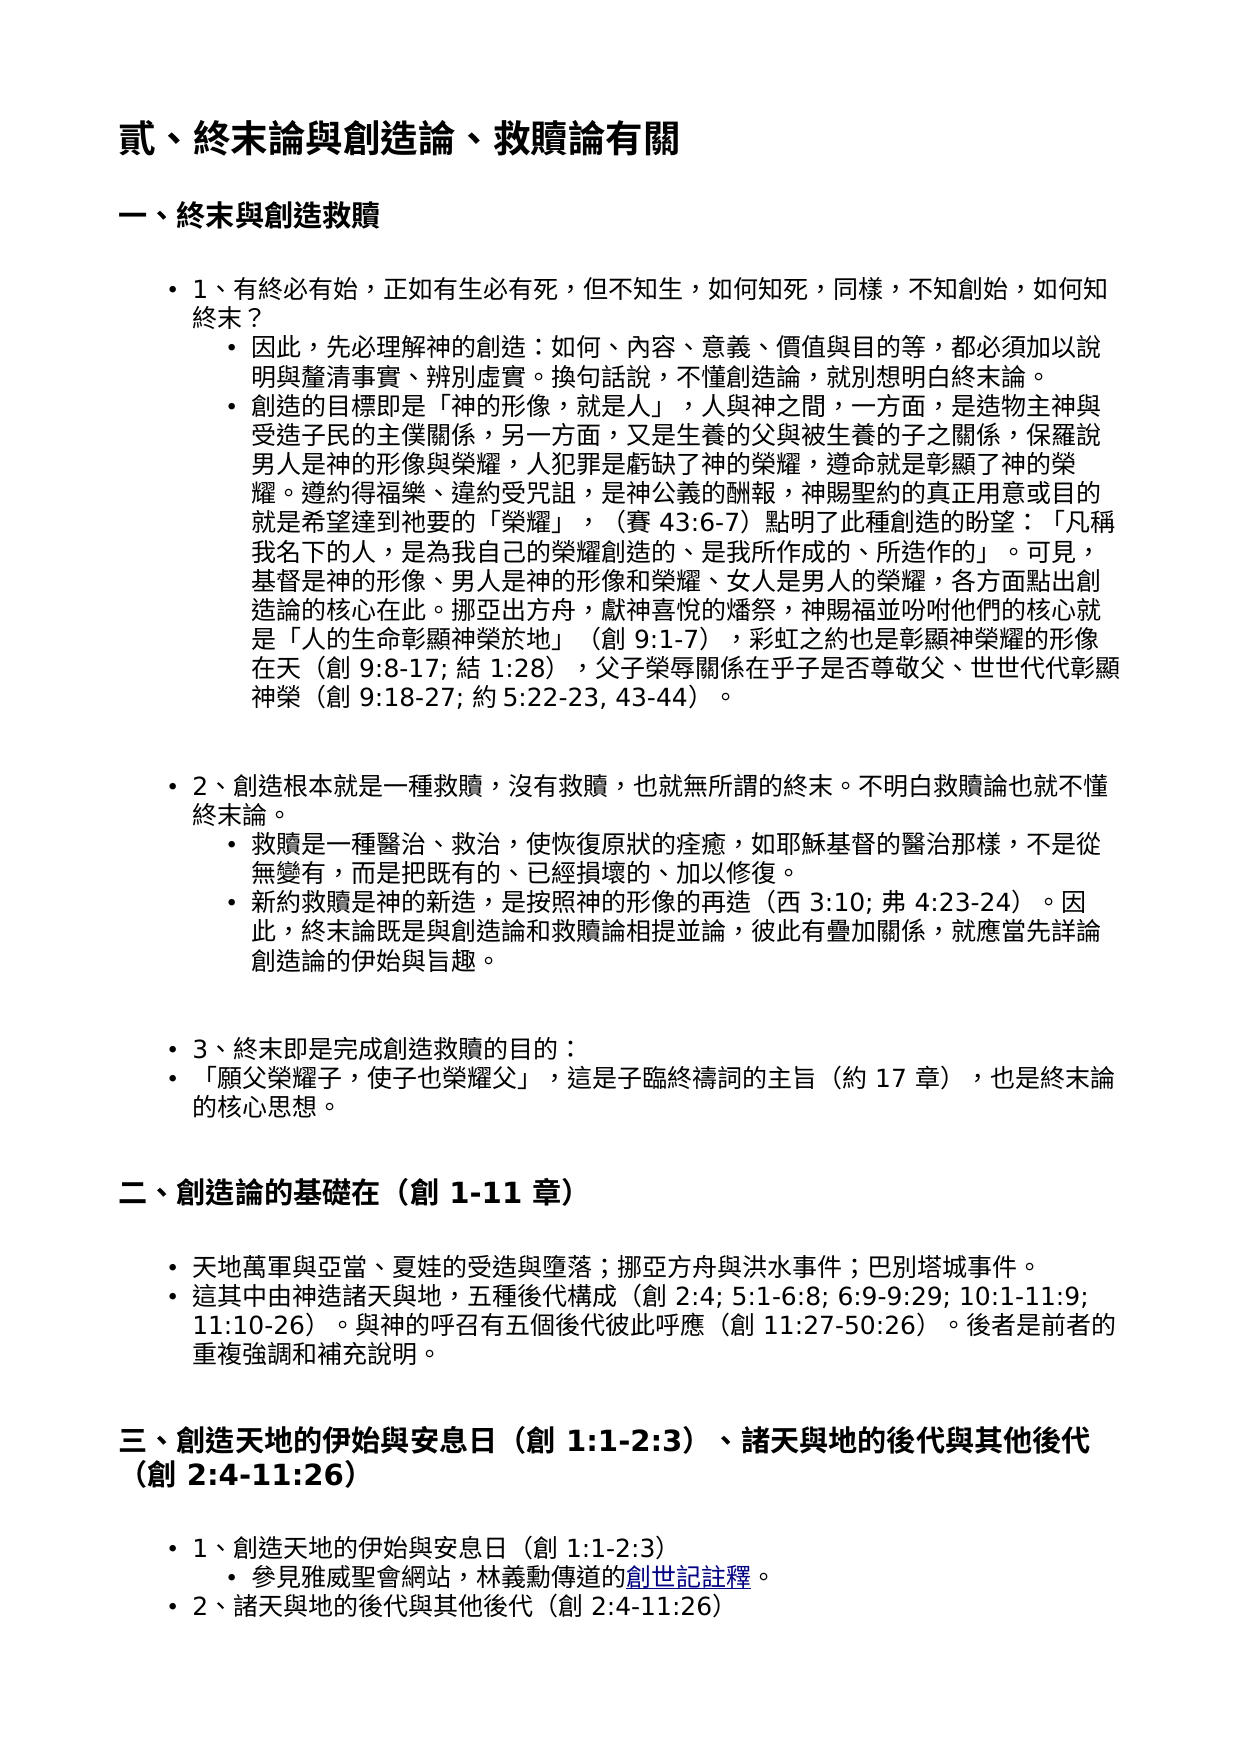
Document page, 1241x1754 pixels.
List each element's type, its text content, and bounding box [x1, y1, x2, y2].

list 天地萬軍與亞當、夏娃的受造與墮落；挪亞方舟與洪水事件；巴別塔城事件。 [177, 1253, 1122, 1282]
list 「願父榮耀子，使子也榮耀父」，這是子臨終禱詞的主旨（約 17 章），也是終末論的核心思想。 [177, 1064, 1122, 1122]
list 1、創造天地的伊始與安息日（創 1:1-2:3） [177, 1534, 1122, 1563]
list 參見雅威聖會網站，林義勳傳道的創世記註釋。 [236, 1563, 1122, 1592]
list 因此，先必理解神的創造：如何、內容、意義、價值與目的等，都必須加以說明與釐清事實、辨別虛實。換句話說，不懂創造論，就別想明白終末論。 [236, 333, 1122, 392]
list 新約救贖是神的新造，是按照神的形像的再造（西 3:10; 弗 4:23-24）。因此，終末論既是與創造論和救贖論相提並論，彼此有疊加關係，就應當先詳論創造論的伊始與旨趣。 [236, 888, 1122, 976]
list 2、創造根本就是一種救贖，沒有救贖，也就無所謂的終末。不明白救贖論也就不懂終末論。 [177, 772, 1122, 830]
list 1、有終必有始，正如有生必有死，但不知生，如何知死，同樣，不知創始，如何知終末？ [177, 275, 1122, 333]
subtitle 貳、終末論與創造論、救贖論有關 [118, 118, 1122, 162]
list 這其中由神造諸天與地，五種後代構成（創 2:4; 5:1-6:8; 6:9-9:29; 10:1-11:9; 11:10-26）。與神的呼召有五個後代彼此呼應（創 11:27-50:26）。後者是前者的重複強調和補充說明。 [177, 1282, 1122, 1369]
list 救贖是一種醫治、救治，使恢復原狀的痊癒，如耶穌基督的醫治那樣，不是從無變有，而是把既有的、已經損壞的、加以修復。 [236, 830, 1122, 888]
subtitle 三、創造天地的伊始與安息日（創 1:1-2:3）、諸天與地的後代與其他後代（創 2:4-11:26） [118, 1424, 1122, 1492]
subtitle 一、終末與創造救贖 [118, 199, 1122, 233]
list 創造的目標即是「神的形像，就是人」，人與神之間，一方面，是造物主神與受造子民的主僕關係，另一方面，又是生養的父與被生養的子之關係，保羅說男人是神的形像與榮耀，人犯罪是虧缺了神的榮耀，遵命就是彰顯了神的榮耀。遵約得福樂、違約受咒詛，是神公義的酬報，神賜聖約的真正用意或目的就是希望達到祂要的「榮耀」，（賽 43:6-7）點明了此種創造的盼望：「凡稱我名下的人，是為我自己的榮耀創造的、是我所作成的、所造作的」。可見，基督是神的形像、男人是神的形像和榮耀、女人是男人的榮耀，各方面點出創造論的核心在此。挪亞出方舟，獻神喜悅的燔祭，神賜福並吩咐他們的核心就是「人的生命彰顯神榮於地」（創 9:1-7），彩虹之約也是彰顯神榮耀的形像在天（創 9:8-17; 結 1:28），父子榮辱關係在乎子是否尊敬父、世世代代彰顯神榮（創 9:18-27; 約5:22-23, 43-44）。 [236, 392, 1122, 713]
subtitle 二、創造論的基礎在（創 1-11 章） [118, 1177, 1122, 1211]
list 2、諸天與地的後代與其他後代（創 2:4-11:26） [177, 1592, 1122, 1621]
list 3、終末即是完成創造救贖的目的： [177, 1035, 1122, 1064]
